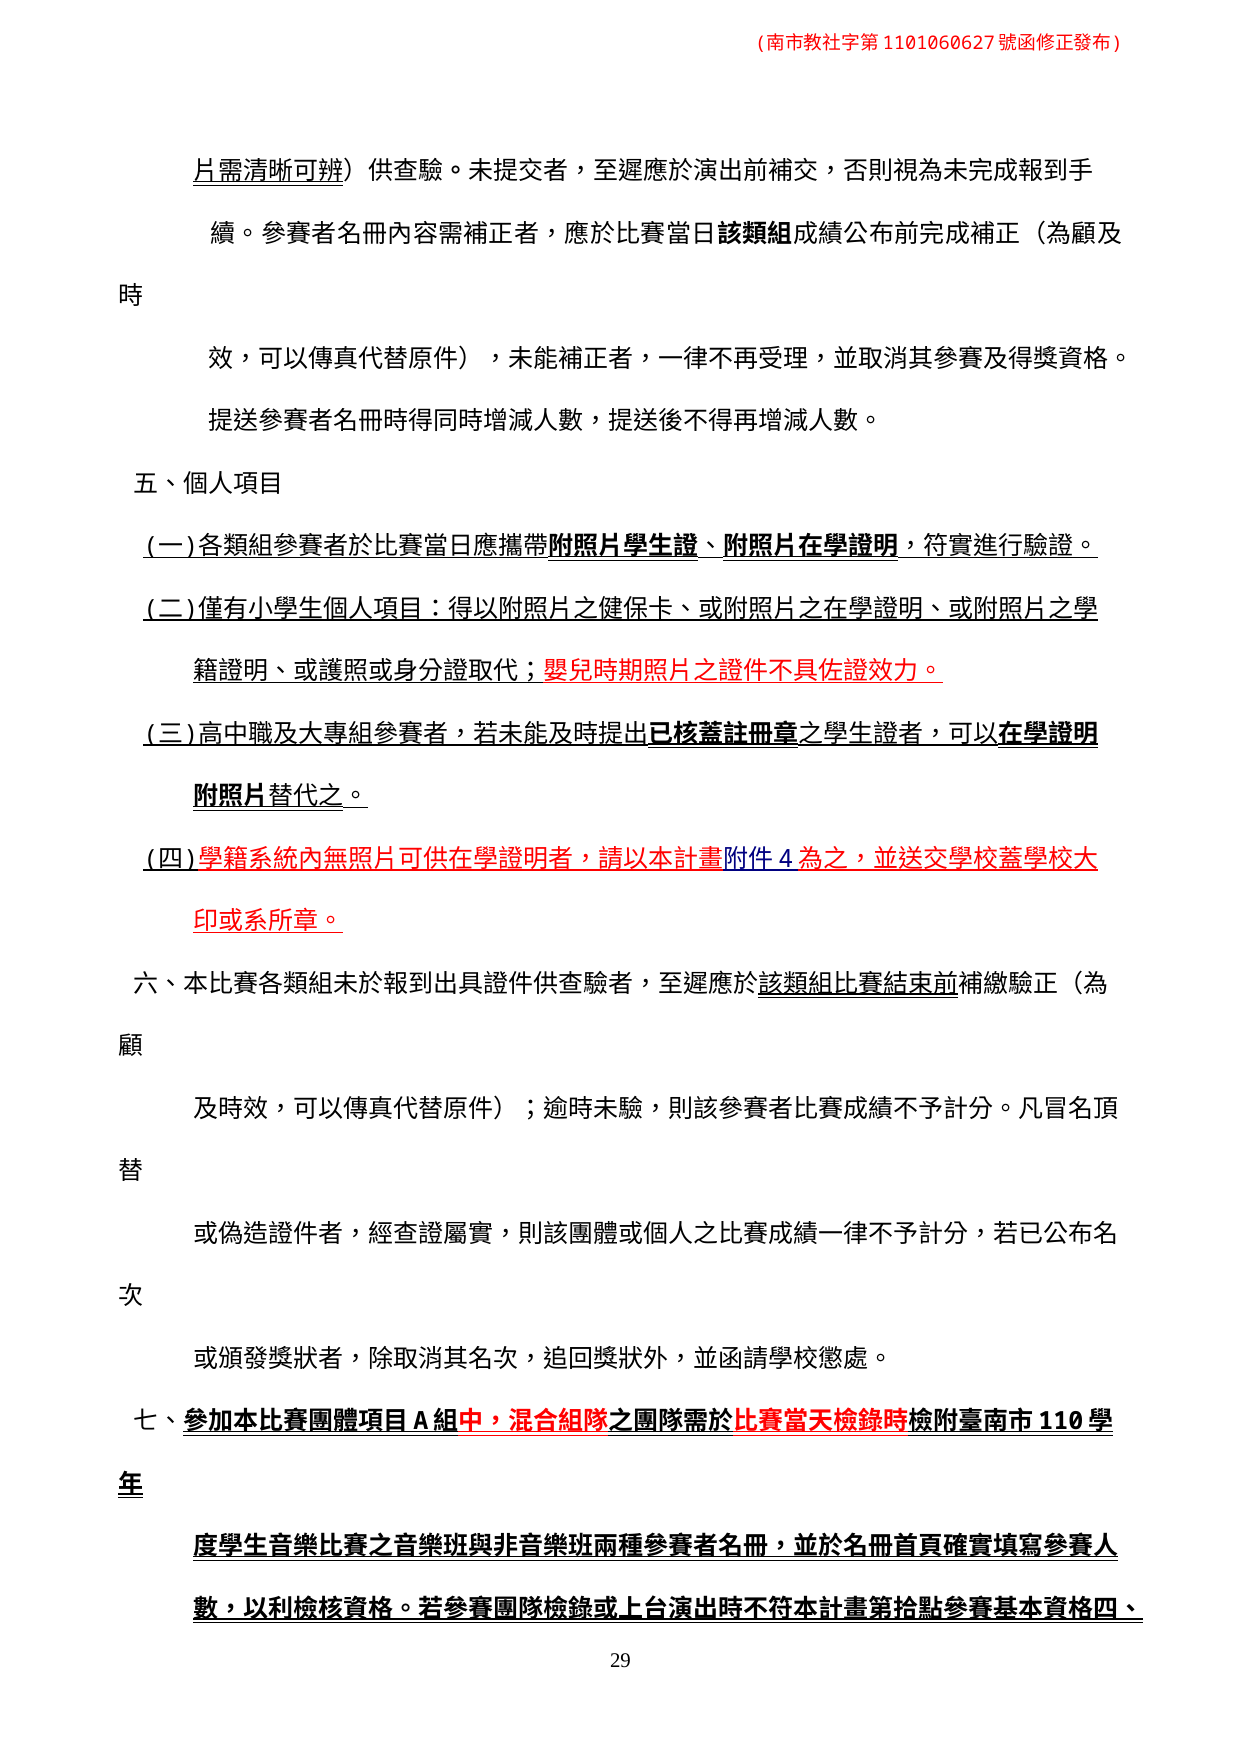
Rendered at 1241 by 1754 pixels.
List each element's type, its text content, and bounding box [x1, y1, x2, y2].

text 五、個人項目 [118, 439, 1122, 502]
text (二)僅有小學生個人項目：得以附照片之健保卡、或附照片之在學證明、或附照片之學籍證明、或護照或身分證取代；嬰兒時期照片之證件不具佐證效力。 [143, 564, 1122, 689]
text 或偽造證件者，經查證屬實，則該團體或個人之比賽成績一律不予計分，若已公布名次 [118, 1189, 1122, 1314]
text 提送參賽者名冊時得同時增減人數，提送後不得再增減人數。 [118, 377, 1122, 439]
text (三)高中職及大專組參賽者，若未能及時提出已核蓋註冊章之學生證者，可以在學證明附照片替代之。 [143, 689, 1122, 814]
text 數，以利檢核資格。若參賽團隊檢錄或上台演出時不符本計畫第拾點參賽基本資格四、 [118, 1564, 1122, 1627]
text (一)各類組參賽者於比賽當日應攜帶附照片學生證、附照片在學證明，符實進行驗證。 [143, 502, 1122, 564]
text 度學生音樂比賽之音樂班與非音樂班兩種參賽者名冊，並於名冊首頁確實填寫參賽人 [118, 1502, 1122, 1564]
text 七、參加本比賽團體項目A組中，混合組隊之團隊需於比賽當天檢錄時檢附臺南市110學年 [118, 1377, 1122, 1502]
text 片需清晰可辨）供查驗。未提交者，至遲應於演出前補交，否則視為未完成報到手 [118, 127, 1122, 189]
text (四)學籍系統內無照片可供在學證明者，請以本計畫附件4為之，並送交學校蓋學校大印或系所章。 [143, 814, 1122, 939]
text 及時效，可以傳真代替原件）；逾時未驗，則該參賽者比賽成績不予計分。凡冒名頂替 [118, 1064, 1122, 1189]
text 續。參賽者名冊內容需補正者，應於比賽當日該類組成績公布前完成補正（為顧及時 [118, 189, 1122, 314]
text 或頒發獎狀者，除取消其名次，追回獎狀外，並函請學校懲處。 [118, 1314, 1122, 1377]
text 效，可以傳真代替原件），未能補正者，一律不再受理，並取消其參賽及得獎資格。 [118, 314, 1122, 377]
text 六、本比賽各類組未於報到出具證件供查驗者，至遲應於該類組比賽結束前補繳驗正（為顧 [118, 939, 1122, 1064]
